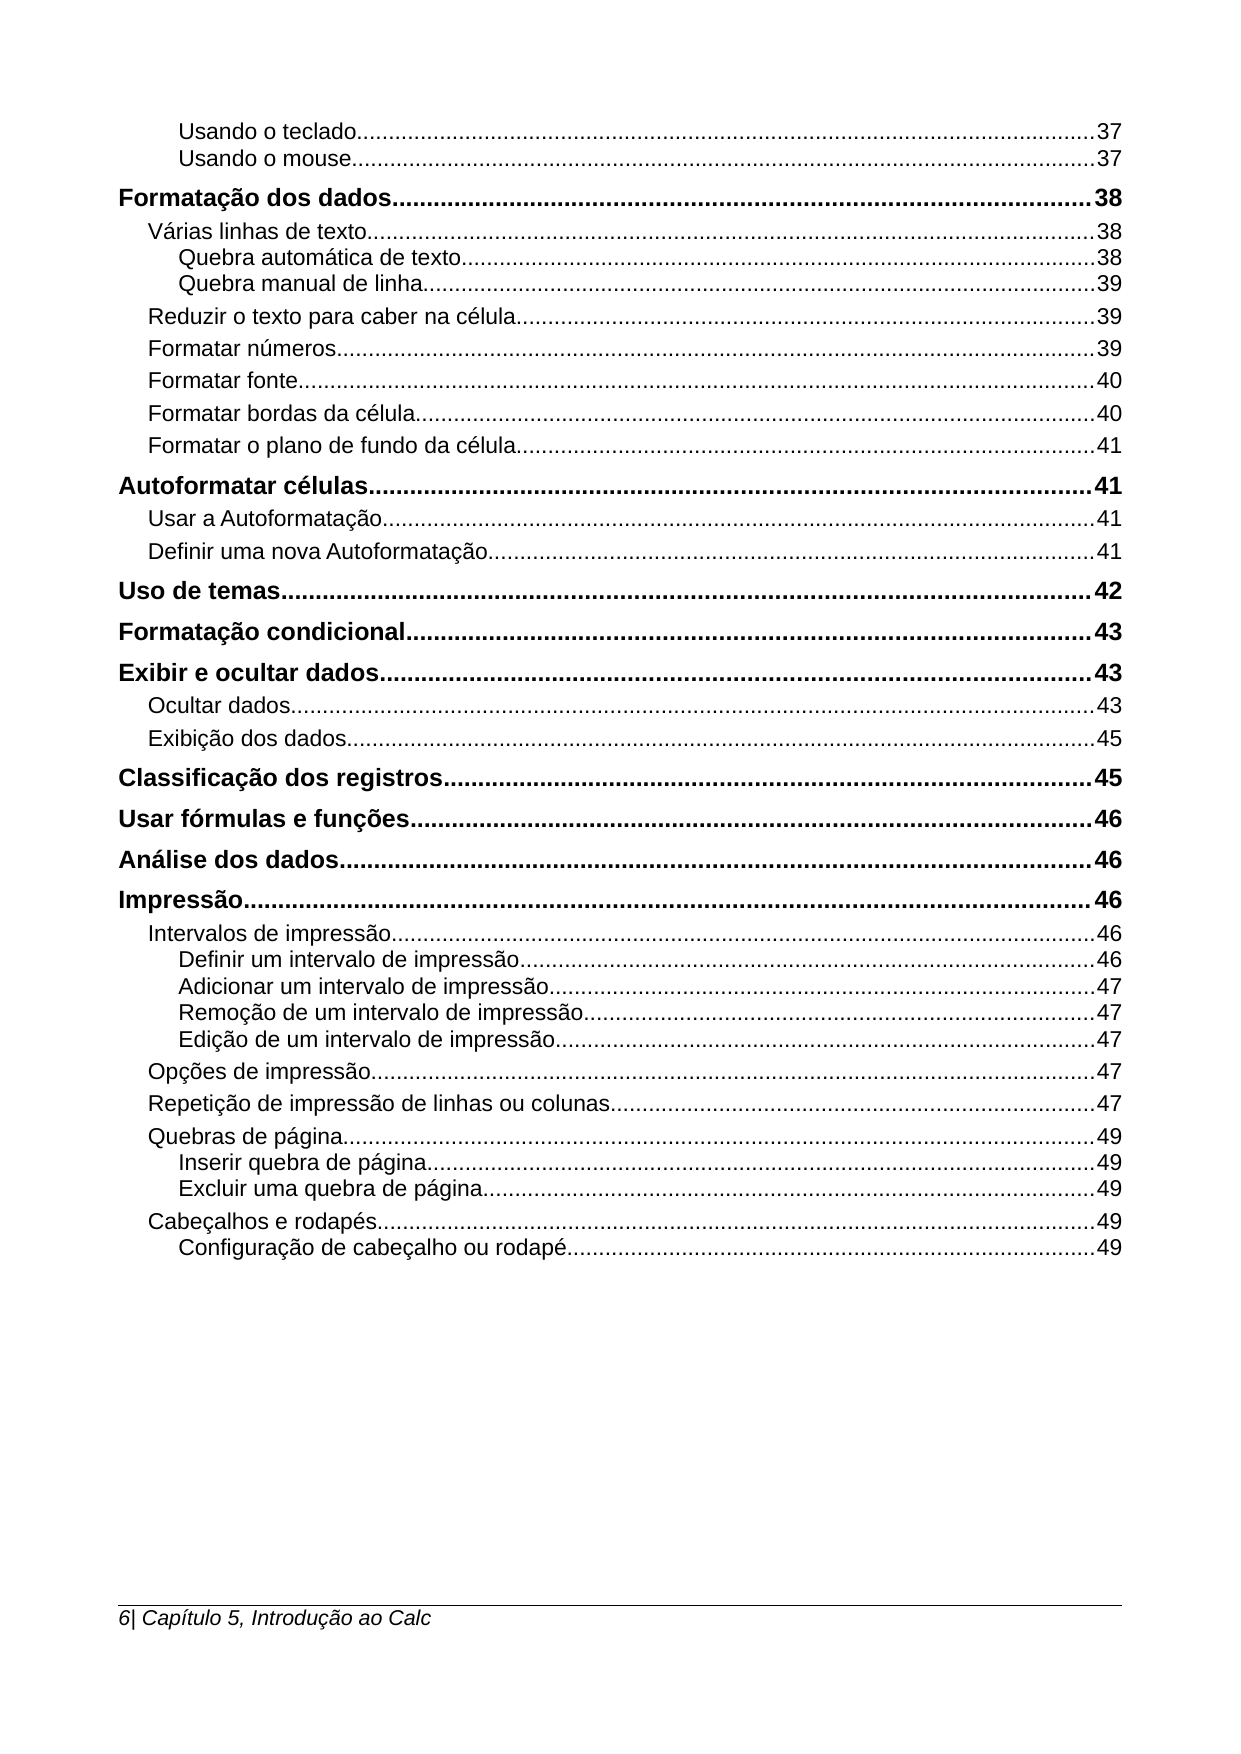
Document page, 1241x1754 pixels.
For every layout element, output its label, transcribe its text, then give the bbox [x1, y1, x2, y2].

text Autoformatar células 41 [118, 471, 1122, 499]
text Intervalos de impressão 46 [148, 920, 1122, 946]
text Uso de temas 42 [118, 576, 1122, 605]
text Formatar números 39 [148, 335, 1122, 361]
text Configuração de cabeçalho ou rodapé 49 [178, 1234, 1122, 1261]
text Formatar o plano de fundo da célula 41 [148, 432, 1122, 459]
text Repetição de impressão de linhas ou colunas 47 [148, 1090, 1122, 1117]
text Adicionar um intervalo de impressão 47 [178, 973, 1122, 999]
text Usar fórmulas e funções 46 [118, 804, 1122, 833]
text Edição de um intervalo de impressão 47 [178, 1026, 1122, 1052]
text Impressão 46 [118, 885, 1122, 914]
text Usando o teclado 37 [178, 118, 1122, 144]
text Usando o mouse 37 [178, 144, 1122, 171]
text Classificação dos registros 45 [118, 763, 1122, 792]
text Exibir e ocultar dados 43 [118, 658, 1122, 686]
text Cabeçalhos e rodapés 49 [148, 1208, 1122, 1234]
text Excluir uma quebra de página 49 [178, 1175, 1122, 1202]
text Análise dos dados 46 [118, 844, 1122, 873]
text Usar a Autoformatação 41 [148, 505, 1122, 532]
text Exibição dos dados 45 [148, 725, 1122, 751]
text Definir um intervalo de impressão 46 [178, 946, 1122, 973]
text Remoção de um intervalo de impressão 47 [178, 999, 1122, 1026]
text Formatar bordas da célula 40 [148, 400, 1122, 426]
text Formatar fonte 40 [148, 367, 1122, 394]
text Inserir quebra de página 49 [178, 1149, 1122, 1175]
text Quebra manual de linha 39 [178, 270, 1122, 297]
text Formatação dos dados 38 [118, 183, 1122, 212]
text Formatação condicional 43 [118, 617, 1122, 646]
text Várias linhas de texto 38 [148, 218, 1122, 244]
text Quebra automática de texto 38 [178, 244, 1122, 270]
text Opções de impressão 47 [148, 1058, 1122, 1084]
text Reduzir o texto para caber na célula 39 [148, 303, 1122, 329]
text Quebras de página 49 [148, 1123, 1122, 1149]
text Ocultar dados 43 [148, 692, 1122, 719]
text Definir uma nova Autoformatação 41 [148, 538, 1122, 564]
